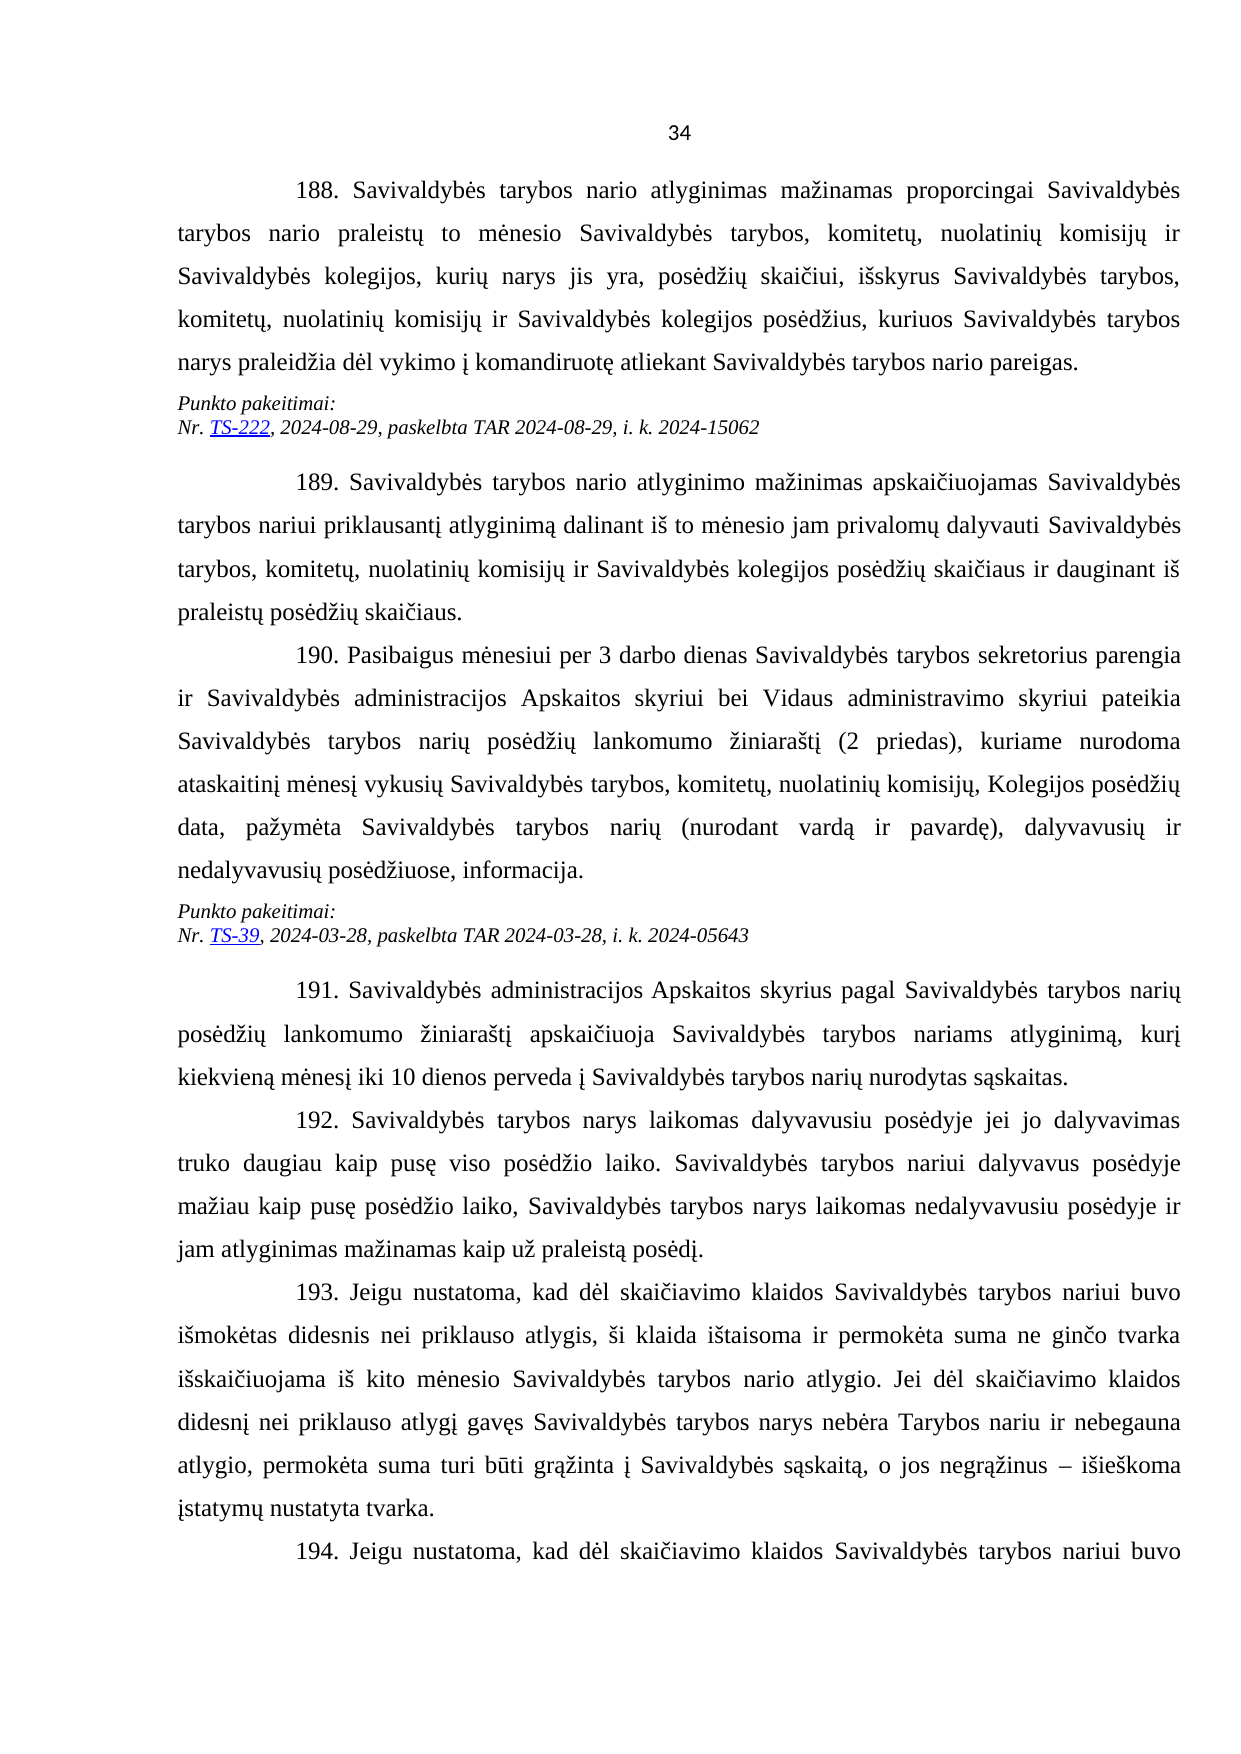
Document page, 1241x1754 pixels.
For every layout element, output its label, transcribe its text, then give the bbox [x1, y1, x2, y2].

text 188. Savivaldybės tarybos nario atlyginimas mažinamas proporcingai Savivaldybės tarybos nario praleistų to mėnesio Savivaldybės tarybos, komitetų, nuolatinių komisijų ir Savivaldybės kolegijos, kurių narys jis yra, posėdžių skaičiui, išskyrus Savivaldybės tarybos, komitetų, nuolatinių komisijų ir Savivaldybės kolegijos posėdžius, kuriuos Savivaldybės tarybos narys praleidžia dėl vykimo į komandiruotę atliekant Savivaldybės tarybos nario pareigas. [177, 175, 1181, 376]
text Punkto pakeitimai: [177, 899, 1181, 923]
text 190. Pasibaigus mėnesiui per 3 darbo dienas Savivaldybės tarybos sekretorius parengia ir Savivaldybės administracijos Apskaitos skyriui bei Vidaus administravimo skyriui pateikia Savivaldybės tarybos narių posėdžių lankomumo žiniaraštį (2 priedas), kuriame nurodoma ataskaitinį mėnesį vykusių Savivaldybės tarybos, komitetų, nuolatinių komisijų, Kolegijos posėdžių data, pažymėta Savivaldybės tarybos narių (nurodant vardą ir pavardę), dalyvavusių ir nedalyvavusių posėdžiuose, informacija. [177, 640, 1181, 884]
text Punkto pakeitimai: [177, 391, 1181, 414]
text 193. Jeigu nustatoma, kad dėl skaičiavimo klaidos Savivaldybės tarybos nariui buvo išmokėtas didesnis nei priklauso atlygis, ši klaida ištaisoma ir permokėta suma ne ginčo tvarka išskaičiuojama iš kito mėnesio Savivaldybės tarybos nario atlygio. Jei dėl skaičiavimo klaidos didesnį nei priklauso atlygį gavęs Savivaldybės tarybos narys nebėra Tarybos nariu ir nebegauna atlygio, permokėta suma turi būti grąžinta į Savivaldybės sąskaitą, o jos negrąžinus – išieškoma įstatymų nustatyta tvarka. [177, 1277, 1181, 1522]
text Nr. TS-222, 2024-08-29, paskelbta TAR 2024-08-29, i. k. 2024-15062 [177, 414, 1181, 439]
text 194. Jeigu nustatoma, kad dėl skaičiavimo klaidos Savivaldybės tarybos nariui buvo [177, 1536, 1181, 1565]
text 192. Savivaldybės tarybos narys laikomas dalyvavusiu posėdyje jei jo dalyvavimas truko daugiau kaip pusę viso posėdžio laiko. Savivaldybės tarybos nariui dalyvavus posėdyje mažiau kaip pusę posėdžio laiko, Savivaldybės tarybos narys laikomas nedalyvavusiu posėdyje ir jam atlyginimas mažinamas kaip už praleistą posėdį. [177, 1105, 1181, 1263]
text Nr. TS-39, 2024-03-28, paskelbta TAR 2024-03-28, i. k. 2024-05643 [177, 923, 1181, 947]
text 191. Savivaldybės administracijos Apskaitos skyrius pagal Savivaldybės tarybos narių posėdžių lankomumo žiniaraštį apskaičiuoja Savivaldybės tarybos nariams atlyginimą, kurį kiekvieną mėnesį iki 10 dienos perveda į Savivaldybės tarybos narių nurodytas sąskaitas. [177, 976, 1181, 1091]
text 189. Savivaldybės tarybos nario atlyginimo mažinimas apskaičiuojamas Savivaldybės tarybos nariui priklausantį atlyginimą dalinant iš to mėnesio jam privalomų dalyvauti Savivaldybės tarybos, komitetų, nuolatinių komisijų ir Savivaldybės kolegijos posėdžių skaičiaus ir dauginant iš praleistų posėdžių skaičiaus. [177, 467, 1181, 626]
